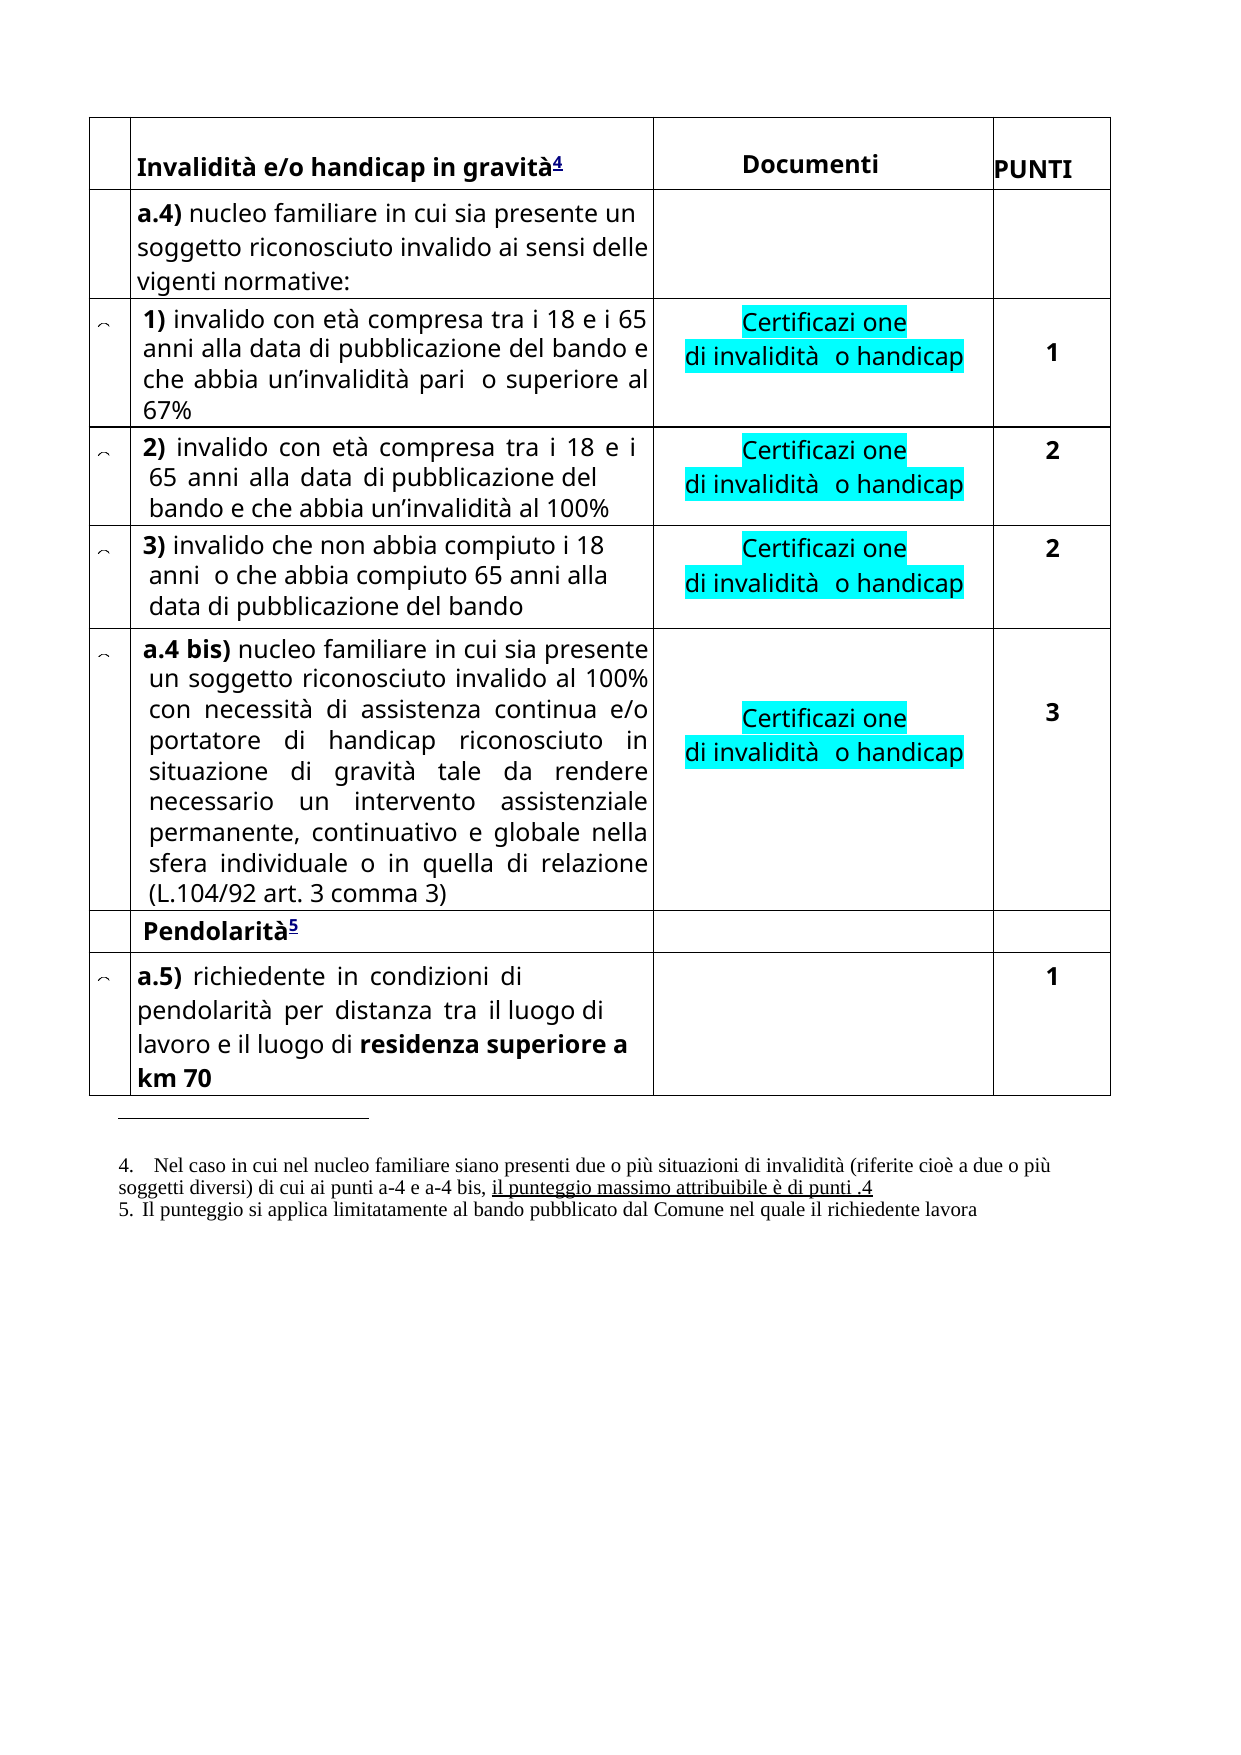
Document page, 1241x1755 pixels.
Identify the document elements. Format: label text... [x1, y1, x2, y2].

table_cell [994, 190, 1110, 298]
table_cell [994, 911, 1110, 952]
table_cell 1 [994, 299, 1110, 426]
table_cell Certificazi one di invalidità o handicap [654, 629, 993, 910]
table_cell [90, 299, 130, 426]
table_cell [90, 911, 130, 952]
table_cell [90, 953, 130, 1094]
table_cell Certificazi one di invalidità o handicap [654, 428, 993, 525]
table_cell 2) invalido con età compresa tra i 18 e i 65 anni alla data di pubblicazione del bando e che abbia un’invalidità al 100% [131, 428, 653, 525]
table_cell Certificazi one di invalidità o handicap [654, 526, 993, 628]
table_cell [654, 911, 993, 952]
table_cell 3 [994, 629, 1110, 910]
table_cell a.4 bis) nucleo familiare in cui sia presente un soggetto riconosciuto invalido al 100% con necessità di assistenza continua e/o portatore di handicap riconosciuto in situazione di gravità tale da rendere necessario un intervento assistenziale permanente, continuativo e globale nella sfera individuale o in quella di relazione (L.104/92 art. 3 comma 3) [131, 629, 653, 910]
table_header PUNTI [994, 118, 1110, 189]
table_cell a.4) nucleo familiare in cui sia presente un soggetto riconosciuto invalido ai sensi delle vigenti normative: [131, 190, 653, 298]
table_cell 2 [994, 526, 1110, 628]
table_cell 1 [994, 953, 1110, 1094]
table_cell [90, 526, 130, 628]
list Nel caso in cui nel nucleo familiare siano presenti due o più situazioni di invalidità (riferite cioè a due o più soggetti diversi) di cui ai punti a-4 e a-4 bis, il punteggio massimo attribuibile è di punti .4 [118, 1156, 1122, 1199]
table_cell [654, 953, 993, 1094]
table_cell 3) invalido che non abbia compiuto i 18 anni o che abbia compiuto 65 anni alla data di pubblicazione del bando [131, 526, 653, 628]
table_cell [90, 629, 130, 910]
table_header Documenti [654, 118, 993, 189]
table_cell 1) invalido con età compresa tra i 18 e i 65 anni alla data di pubblicazione del bando e che abbia un’invalidità pari o superiore al 67% [131, 299, 653, 426]
table_header [90, 118, 130, 189]
table_cell Pendolarità5 [131, 911, 653, 952]
table_header Invalidità e/o handicap in gravità4 [131, 118, 653, 189]
table_cell [90, 190, 130, 298]
table_cell 2 [994, 428, 1110, 525]
list Il punteggio si applica limitatamente al bando pubblicato dal Comune nel quale il richiedente lavora [118, 1199, 1123, 1221]
table_cell Certificazi one di invalidità o handicap [654, 299, 993, 426]
table_cell [654, 190, 993, 298]
table_cell [90, 428, 130, 525]
table_cell a.5) richiedente in condizioni di pendolarità per distanza tra il luogo di lavoro e il luogo di residenza superiore a km 70 [131, 953, 653, 1094]
